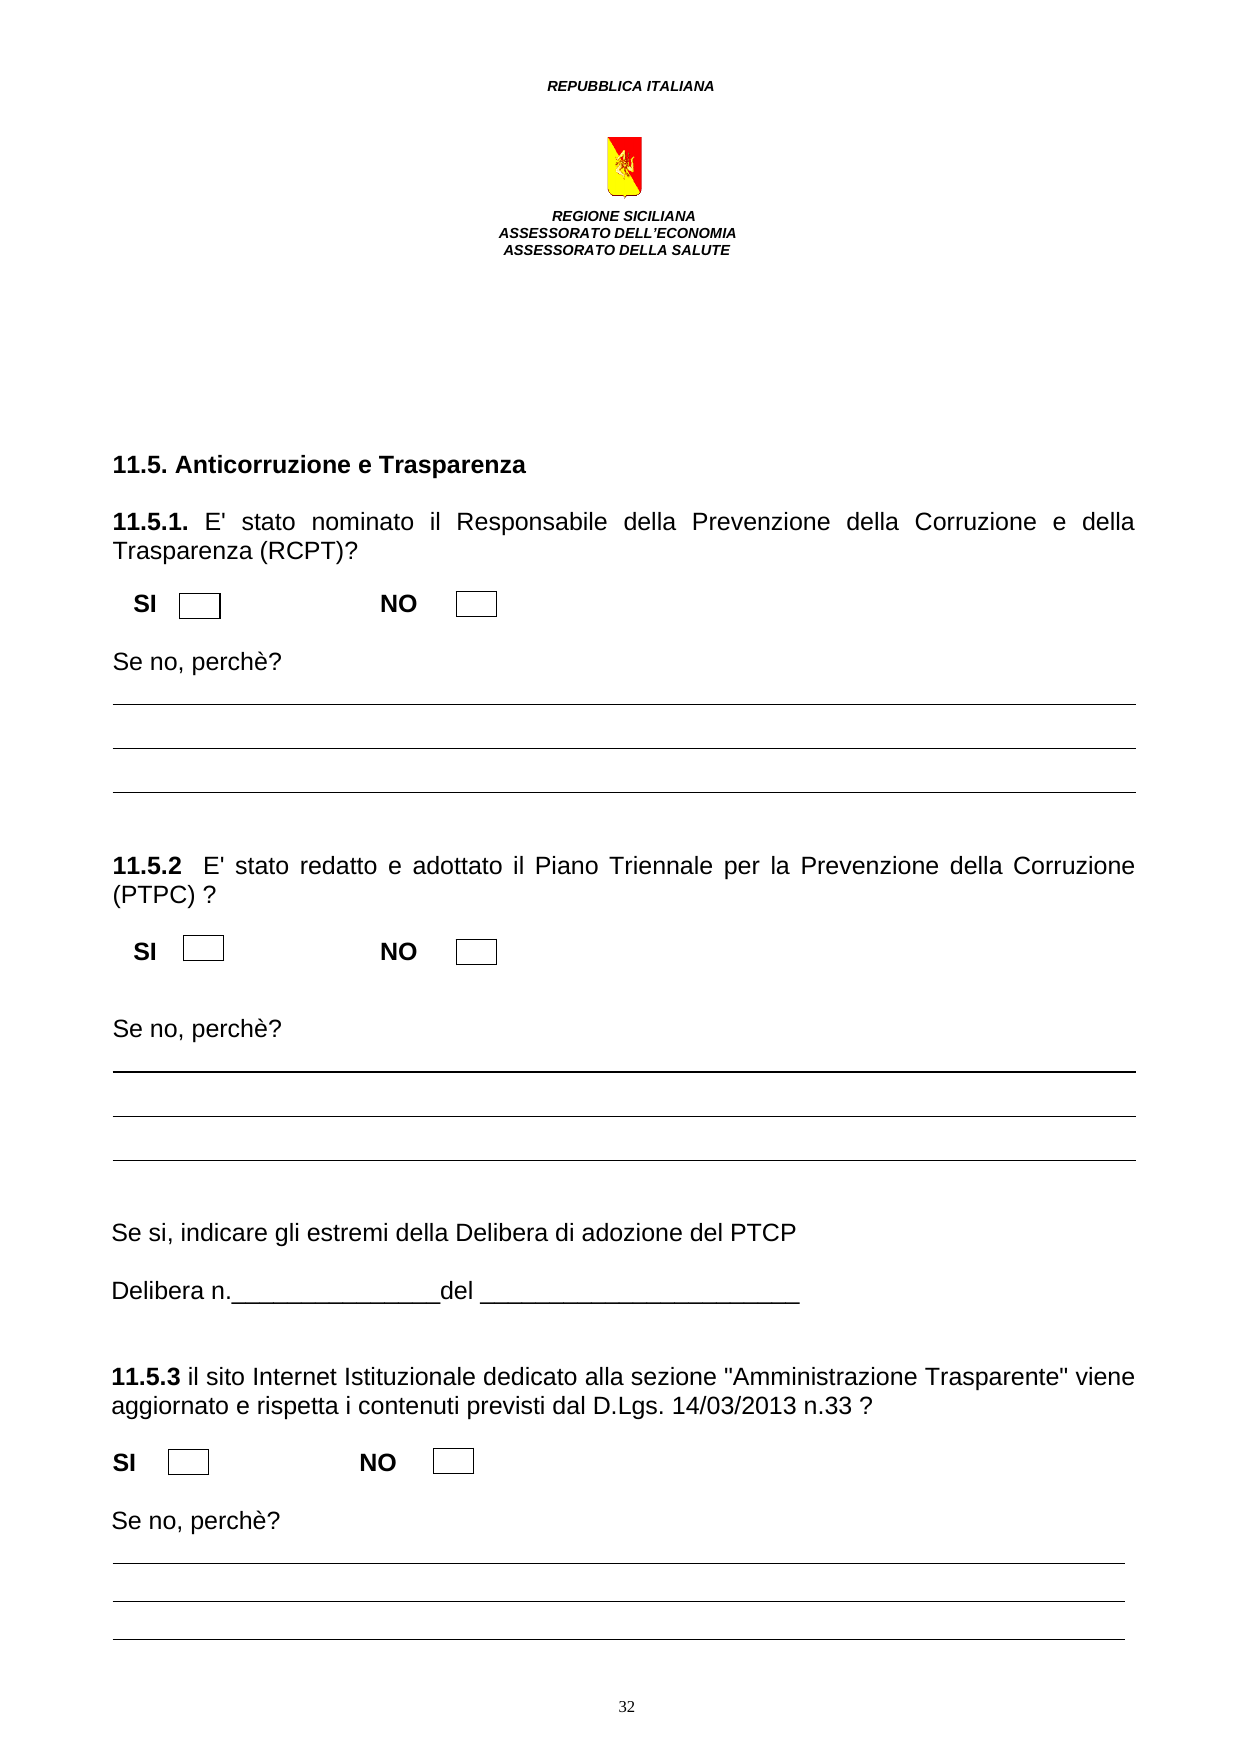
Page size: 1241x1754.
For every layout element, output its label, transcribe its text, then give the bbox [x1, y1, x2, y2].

table_header [113, 675, 1136, 704]
table_cell [113, 1602, 1125, 1639]
text 11.5. Anticorruzione e Trasparenza [112, 450, 1137, 479]
text SI NO [112, 589, 1137, 618]
title Delibera n._______________del _______________________ [111, 1276, 1137, 1304]
table_cell [113, 1073, 1136, 1116]
text 11.5.2 E' stato redatto e adottato il Piano Triennale per la Prevenzione della Corruzione (PTPC) ? [112, 851, 1137, 908]
text SI NO [112, 937, 1137, 966]
table_cell [113, 705, 1136, 748]
title Se si, indicare gli estremi della Delibera di adozione del PTCP [111, 1218, 1137, 1247]
table_cell [113, 749, 1136, 792]
table_cell [113, 1117, 1136, 1160]
picture [607, 137, 642, 199]
title Se no, perchè? [112, 1014, 1137, 1043]
text SI NO [112, 1448, 1137, 1477]
subtitle Se no, perchè? [111, 1506, 1137, 1534]
table_header [113, 1564, 1125, 1601]
title 11.5.3 il sito Internet Istituzionale dedicato alla sezione "Amministrazione Trasparente" viene aggiornato e rispetta i contenuti previsti dal D.Lgs. 14/03/2013 n.33 ? [111, 1362, 1137, 1419]
table_header [113, 1043, 1136, 1071]
title Se no, perchè? [112, 646, 1137, 675]
text 11.5.1. E' stato nominato il Responsabile della Prevenzione della Corruzione e della Trasparenza (RCPT)? [112, 507, 1137, 565]
